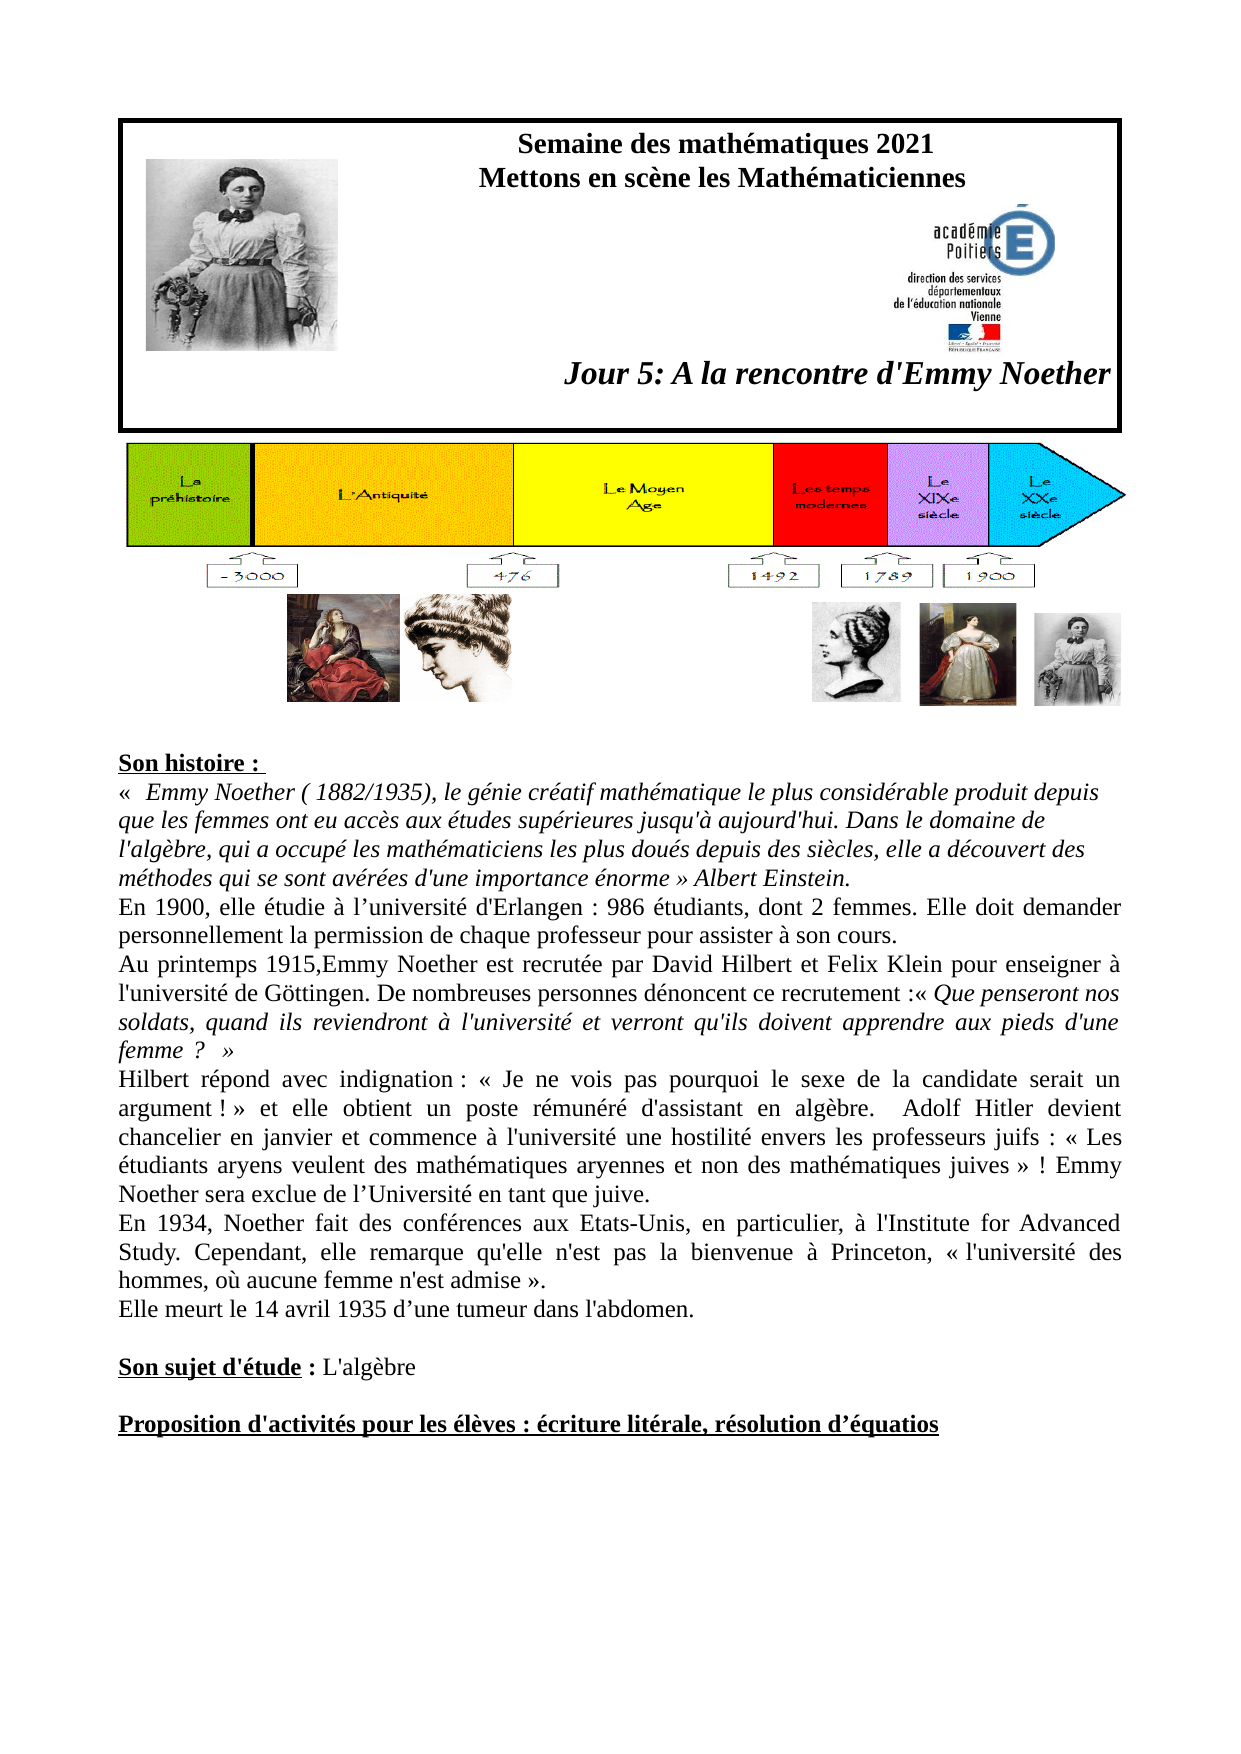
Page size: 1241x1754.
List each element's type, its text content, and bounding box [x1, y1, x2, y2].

picture [287, 594, 513, 702]
text Son sujet d'étude : L'algèbre [118, 1352, 1122, 1380]
picture [145, 159, 338, 351]
text Elle meurt le 14 avril 1935 d’une tumeur dans l'abdomen. [118, 1294, 1122, 1323]
text Mettons en scène les Mathématiciennes [123, 152, 1117, 193]
text Au printemps 1915,Emmy Noether est recrutée par David Hilbert et Felix Klein pour enseigner à l'université de Göttingen. De nombreuses personnes dénoncent ce recrutement :« Que penseront nos soldats, quand ils reviendront à l'université et verront qu'ils doivent apprendre aux pieds d'une femme ? » [118, 949, 1122, 1064]
picture [812, 602, 901, 702]
picture [1034, 613, 1122, 706]
text Hilbert répond avec indignation : « Je ne vois pas pourquoi le sexe de la candidate serait un argument ! » et elle obtient un poste rémunéré d'assistant en algèbre. Adolf Hitler devient chancelier en janvier et commence à l'université une hostilité envers les professeurs juifs : « Les étudiants aryens veulent des mathématiques aryennes et non des mathématiques juives » ! Emmy Noether sera exclue de l’Université en tant que juive. [118, 1064, 1122, 1208]
text Jour 5: A la rencontre d'Emmy Noether [123, 300, 1117, 392]
picture [891, 204, 1055, 354]
text Proposition d'activités pour les élèves : écriture litérale, résolution d’équatios [118, 1409, 1122, 1438]
text Son histoire : [118, 748, 1122, 777]
text En 1934, Noether fait des conférences aux Etats-Unis, en particulier, à l'Institute for Advanced Study. Cependant, elle remarque qu'elle n'est pas la bienvenue à Princeton, « l'université des hommes, où aucune femme n'est admise ». [118, 1208, 1122, 1294]
text « Emmy Noether ( 1882/1935), le génie créatif mathématique le plus considérable produit depuis que les femmes ont eu accès aux études supérieures jusqu'à aujourd'hui. Dans le domaine de l'algèbre, qui a occupé les mathématiciens les plus doués depuis des siècles, elle a découvert des méthodes qui se sont avérées d'une importance énorme » Albert Einstein. [118, 777, 1122, 892]
picture [919, 603, 1017, 706]
text Semaine des mathématiques 2021 [123, 123, 1117, 152]
text En 1900, elle étudie à l’université d'Erlangen : 986 étudiants, dont 2 femmes. Elle doit demander personnellement la permission de chaque professeur pour assister à son cours. [118, 892, 1122, 949]
